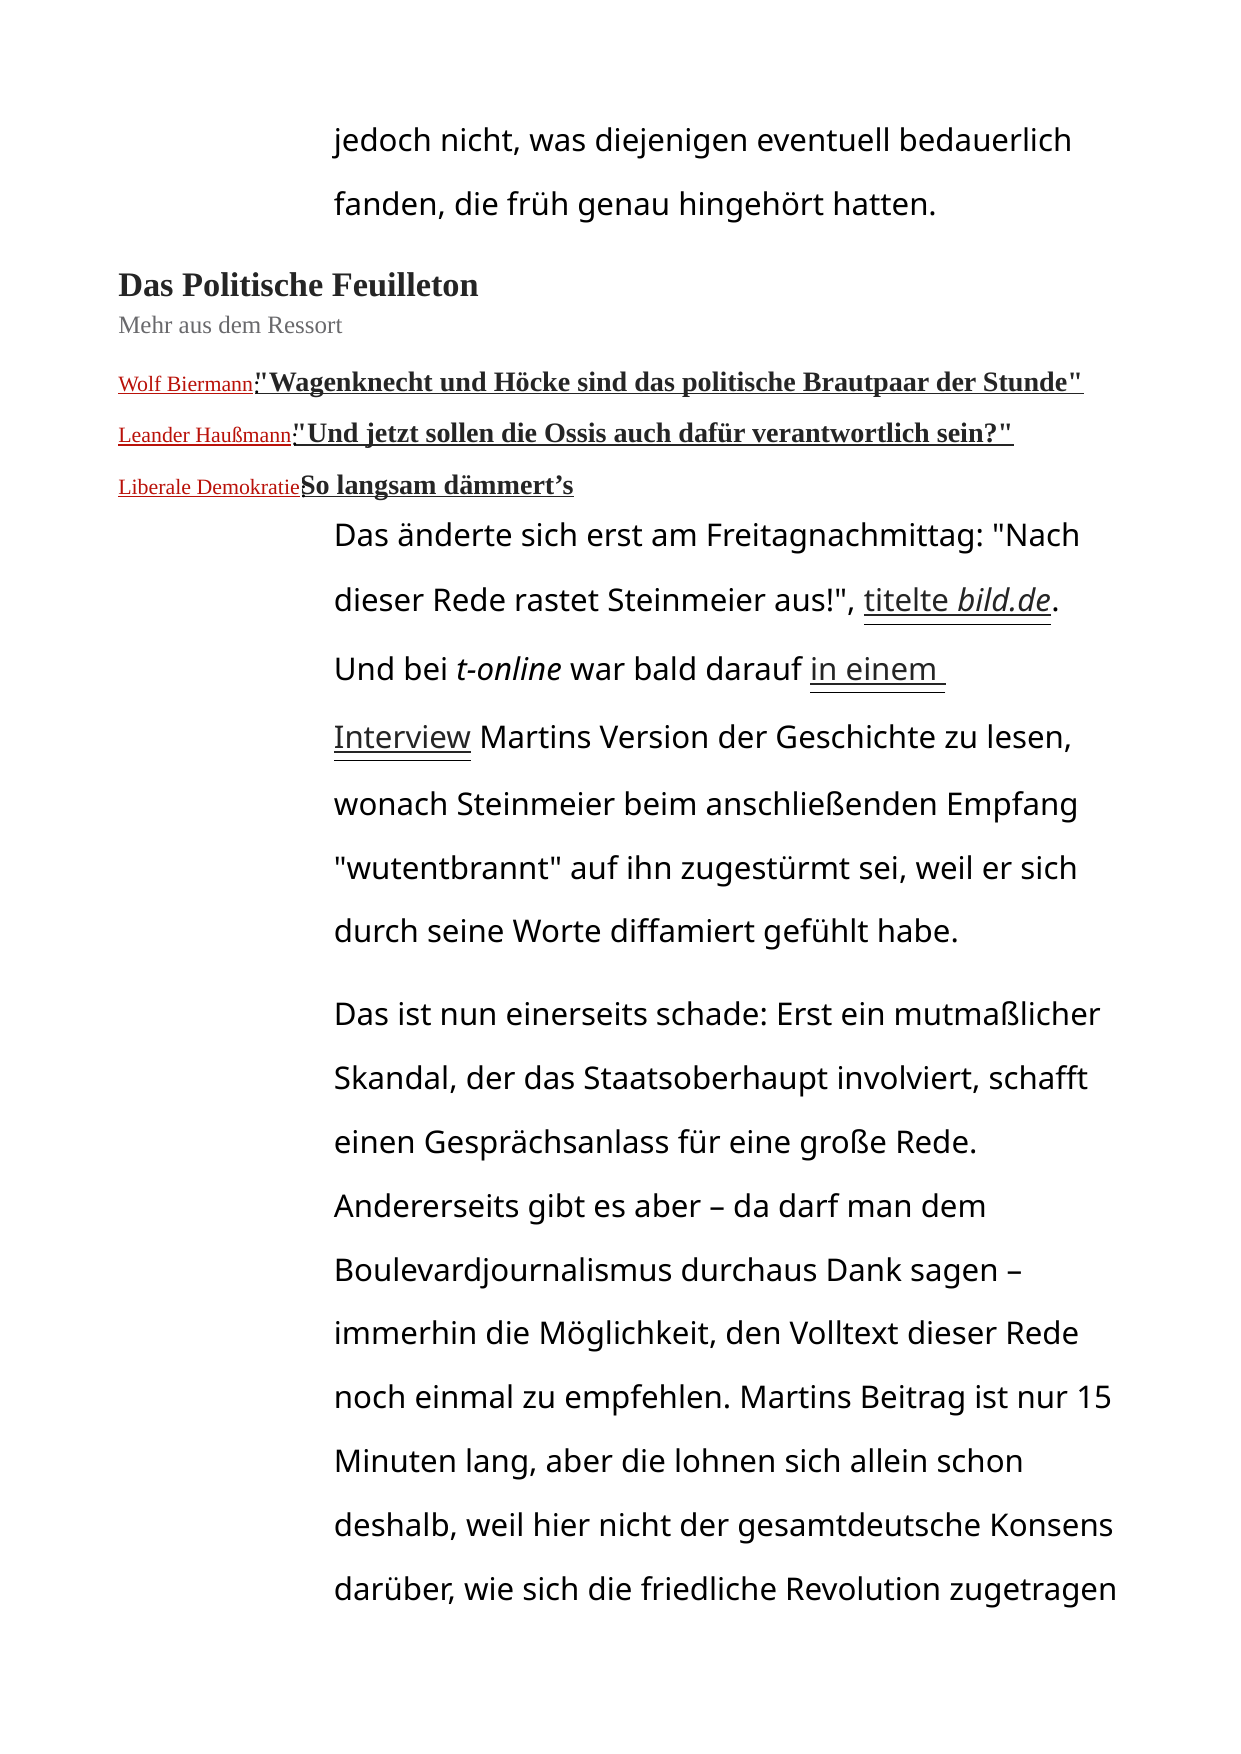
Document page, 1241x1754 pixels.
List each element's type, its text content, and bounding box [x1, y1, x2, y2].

subtitle Das Politische Feuilleton [118, 264, 1122, 304]
text Das ist nun einerseits schade: Erst ein mutmaßlicher Skandal, der das Staatsoberhaupt involviert, schafft einen Gesprächsanlass für eine große Rede. Andererseits gibt es aber – da darf man dem Boulevardjournalismus durchaus Dank sagen – immerhin die Möglichkeit, den Volltext dieser Rede noch einmal zu empfehlen. Martins Beitrag ist nur 15 Minuten lang, aber die lohnen sich allein schon deshalb, weil hier nicht der gesamtdeutsche Konsens darüber, wie sich die friedliche Revolution zugetragen [334, 992, 1122, 1609]
text jedoch nicht, was diejenigen eventuell bedauerlich fanden, die früh genau hingehört hatten. [334, 118, 1122, 224]
subtitle Leander Haußmann"Und jetzt sollen die Ossis auch dafür verantwortlich sein?" [118, 416, 1122, 448]
subtitle Liberale DemokratieSo langsam dämmert’s [118, 467, 1122, 500]
subtitle Wolf Biermann"Wagenknecht und Höcke sind das politische Brautpaar der Stunde" [118, 364, 1122, 397]
text Mehr aus dem Ressort [118, 310, 1122, 339]
text Das änderte sich erst am Freitagnachmittag: "Nach dieser Rede rastet Steinmeier aus!", titelte bild.de. Und bei t-online war bald darauf in einem Interview Martins Version der Geschichte zu lesen, wonach Steinmeier beim anschließenden Empfang "wutentbrannt" auf ihn zugestürmt sei, weil er sich durch seine Worte diffamiert gefühlt habe. [334, 513, 1122, 952]
